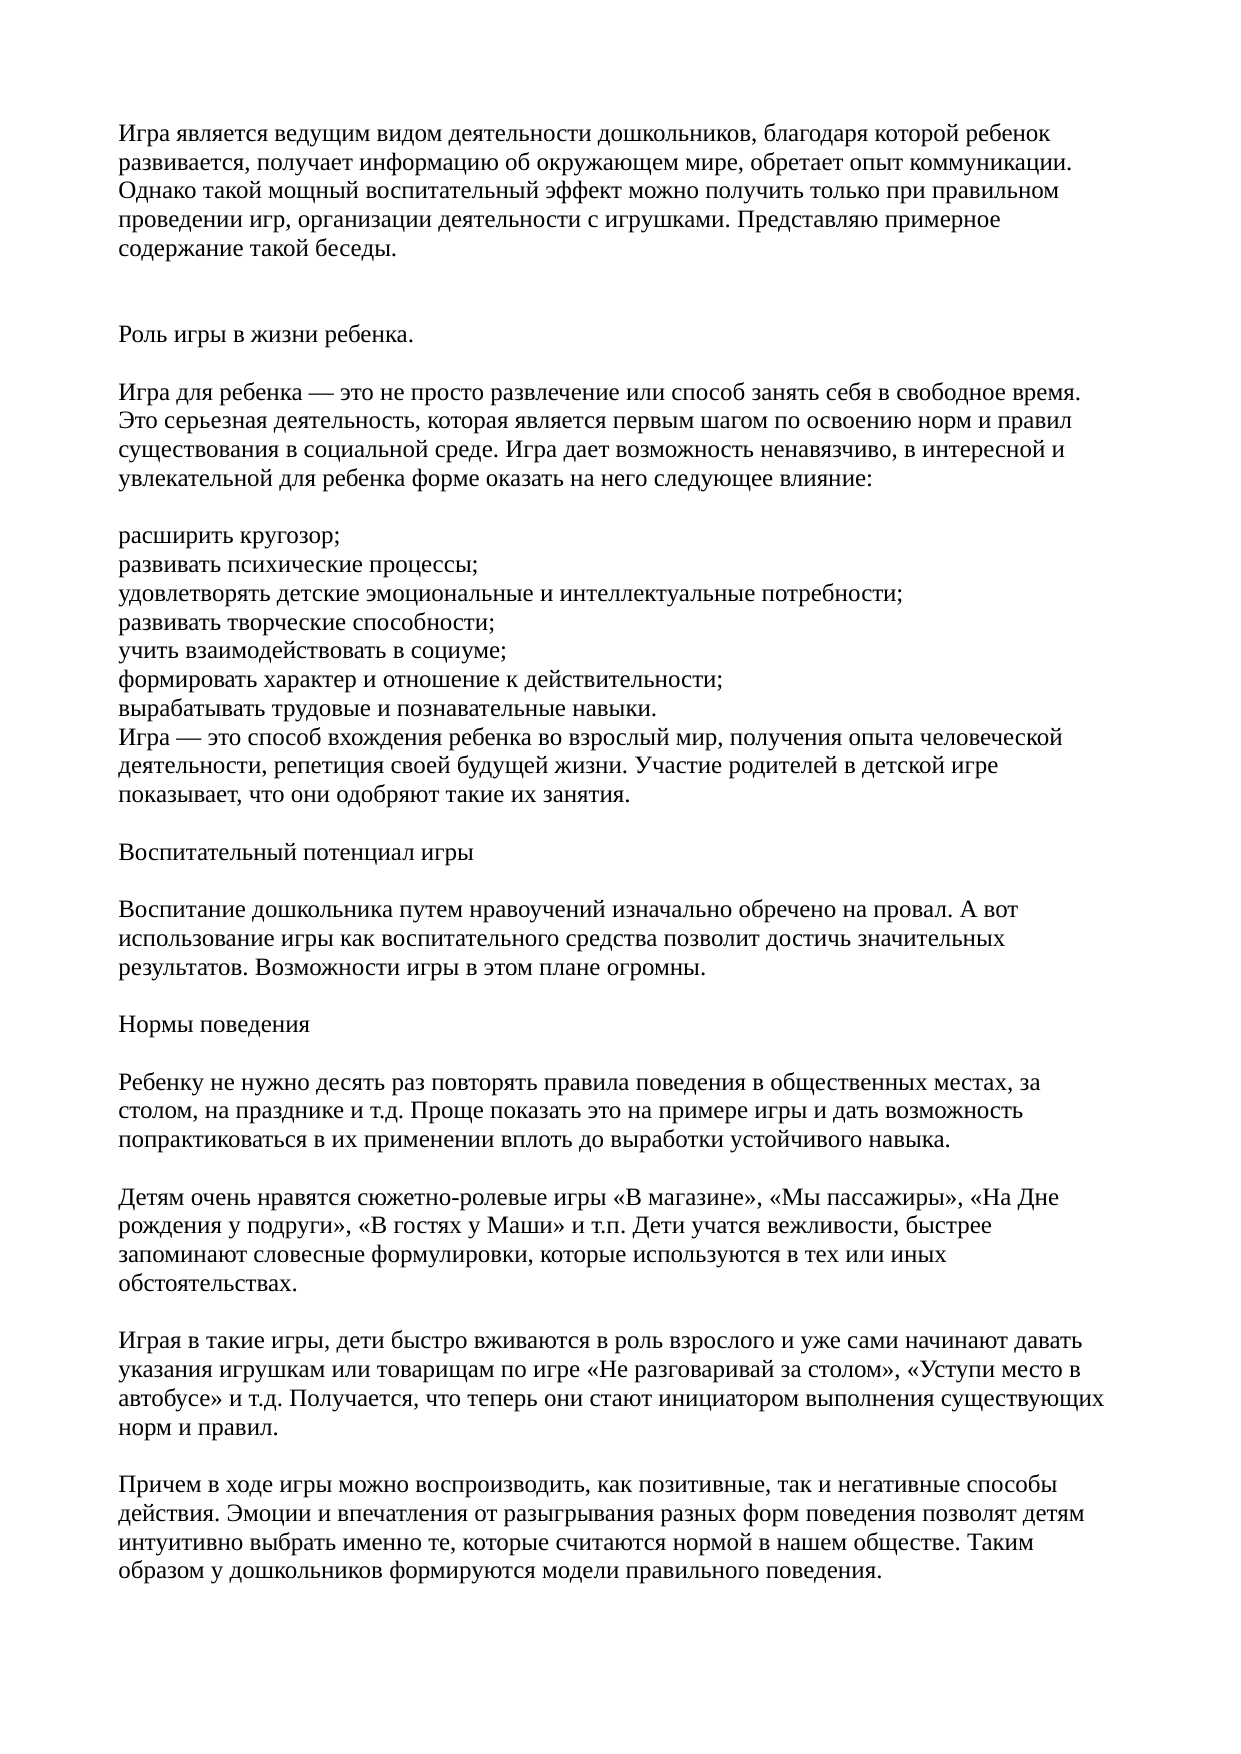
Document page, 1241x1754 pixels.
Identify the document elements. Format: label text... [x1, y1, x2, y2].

text Роль игры в жизни ребенка. [118, 319, 1122, 348]
text Игра является ведущим видом деятельности дошкольников, благодаря которой ребенок развивается, получает информацию об окружающем мире, обретает опыт коммуникации. Однако такой мощный воспитательный эффект можно получить только при правильном проведении игр, организации деятельности с игрушками. Представляю примерное содержание такой беседы. [118, 118, 1122, 262]
text Детям очень нравятся сюжетно-ролевые игры «В магазине», «Мы пассажиры», «На Дне рождения у подруги», «В гостях у Маши» и т.п. Дети учатся вежливости, быстрее запоминают словесные формулировки, которые используются в тех или иных обстоятельствах. [118, 1182, 1122, 1297]
text Воспитательный потенциал игры [118, 837, 1122, 866]
text учить взаимодействовать в социуме; [118, 636, 1122, 664]
text расширить кругозор; [118, 521, 1122, 549]
text вырабатывать трудовые и познавательные навыки. [118, 693, 1122, 722]
text Причем в ходе игры можно воспроизводить, как позитивные, так и негативные способы действия. Эмоции и впечатления от разыгрывания разных форм поведения позволят детям интуитивно выбрать именно те, которые считаются нормой в нашем обществе. Таким образом у дошкольников формируются модели правильного поведения. [118, 1469, 1122, 1584]
text формировать характер и отношение к действительности; [118, 664, 1122, 693]
text Ребенку не нужно десять раз повторять правила поведения в общественных местах, за столом, на празднике и т.д. Проще показать это на примере игры и дать возможность попрактиковаться в их применении вплоть до выработки устойчивого навыка. [118, 1067, 1122, 1153]
text Играя в такие игры, дети быстро вживаются в роль взрослого и уже сами начинают давать указания игрушкам или товарищам по игре «Не разговаривай за столом», «Уступи место в автобусе» и т.д. Получается, что теперь они стают инициатором выполнения существующих норм и правил. [118, 1326, 1122, 1441]
text удовлетворять детские эмоциональные и интеллектуальные потребности; [118, 578, 1122, 607]
text развивать психические процессы; [118, 549, 1122, 578]
text развивать творческие способности; [118, 607, 1122, 636]
text Воспитание дошкольника путем нравоучений изначально обречено на провал. А вот использование игры как воспитательного средства позволит достичь значительных результатов. Возможности игры в этом плане огромны. [118, 894, 1122, 981]
text Игра для ребенка — это не просто развлечение или способ занять себя в свободное время. Это серьезная деятельность, которая является первым шагом по освоению норм и правил существования в социальной среде. Игра дает возможность ненавязчиво, в интересной и увлекательной для ребенка форме оказать на него следующее влияние: [118, 377, 1122, 492]
text Нормы поведения [118, 1009, 1122, 1038]
text Игра — это способ вхождения ребенка во взрослый мир, получения опыта человеческой деятельности, репетиция своей будущей жизни. Участие родителей в детской игре показывает, что они одобряют такие их занятия. [118, 722, 1122, 808]
